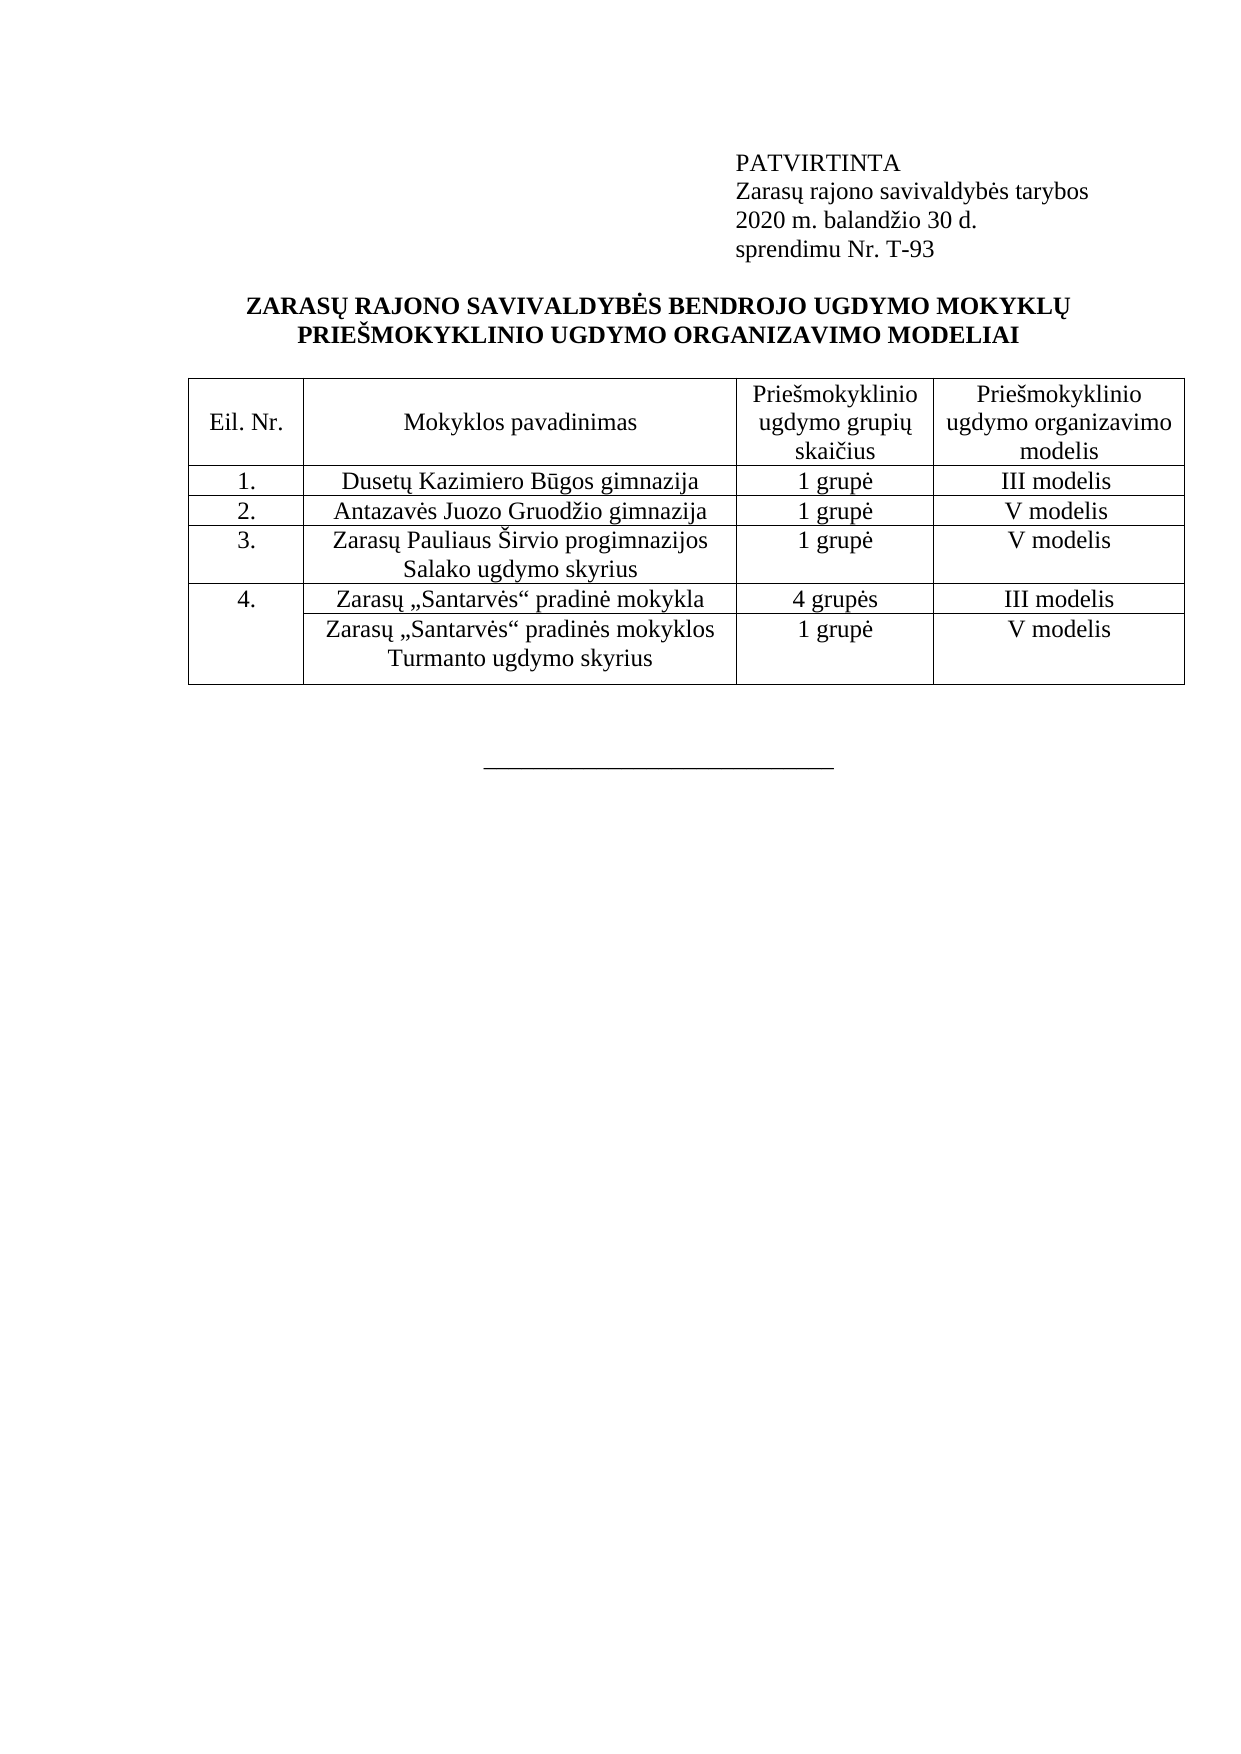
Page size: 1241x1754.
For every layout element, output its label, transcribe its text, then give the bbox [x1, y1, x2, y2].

table_cell 4. [189, 584, 303, 684]
text Zarasų rajono savivaldybės tarybos [189, 176, 1128, 205]
table_cell 1. [189, 466, 303, 495]
table_cell III modelis [934, 466, 1184, 495]
table_header Priešmokyklinio ugdymo organizavimo modelis [934, 379, 1184, 465]
text ____________________________ [189, 743, 1128, 772]
text PATVIRTINTA [189, 148, 1128, 176]
table_cell 2. [189, 496, 303, 524]
table_header Mokyklos pavadinimas [304, 379, 736, 465]
table_cell V modelis [934, 614, 1184, 684]
text sprendimu Nr. T-93 [189, 234, 1128, 263]
table_cell III modelis [934, 584, 1184, 613]
table_cell Zarasų Pauliaus Širvio progimnazijos Salako ugdymo skyrius [304, 526, 736, 583]
table_cell 1 grupė [737, 496, 933, 524]
table_header Priešmokyklinio ugdymo grupių skaičius [737, 379, 933, 465]
table_header Eil. Nr. [189, 379, 303, 465]
table_cell 1 grupė [737, 466, 933, 495]
table_cell 3. [189, 526, 303, 583]
table_cell Zarasų „Santarvės“ pradinė mokykla [304, 584, 736, 613]
table_cell Dusetų Kazimiero Būgos gimnazija [304, 466, 736, 495]
table_cell V modelis [934, 496, 1184, 524]
table_cell Antazavės Juozo Gruodžio gimnazija [304, 496, 736, 524]
table_cell 4 grupės [737, 584, 933, 613]
table_cell 1 grupė [737, 614, 933, 684]
text 2020 m. balandžio 30 d. [189, 205, 1128, 234]
text ZARASŲ RAJONO SAVIVALDYBĖS BENDROJO UGDYMO MOKYKLŲ PRIEŠMOKYKLINIO UGDYMO ORGANIZAVIMO MODELIAI [189, 291, 1128, 349]
table_cell V modelis [934, 526, 1184, 583]
table_cell Zarasų „Santarvės“ pradinės mokyklos Turmanto ugdymo skyrius [304, 614, 736, 684]
table_cell 1 grupė [737, 526, 933, 583]
